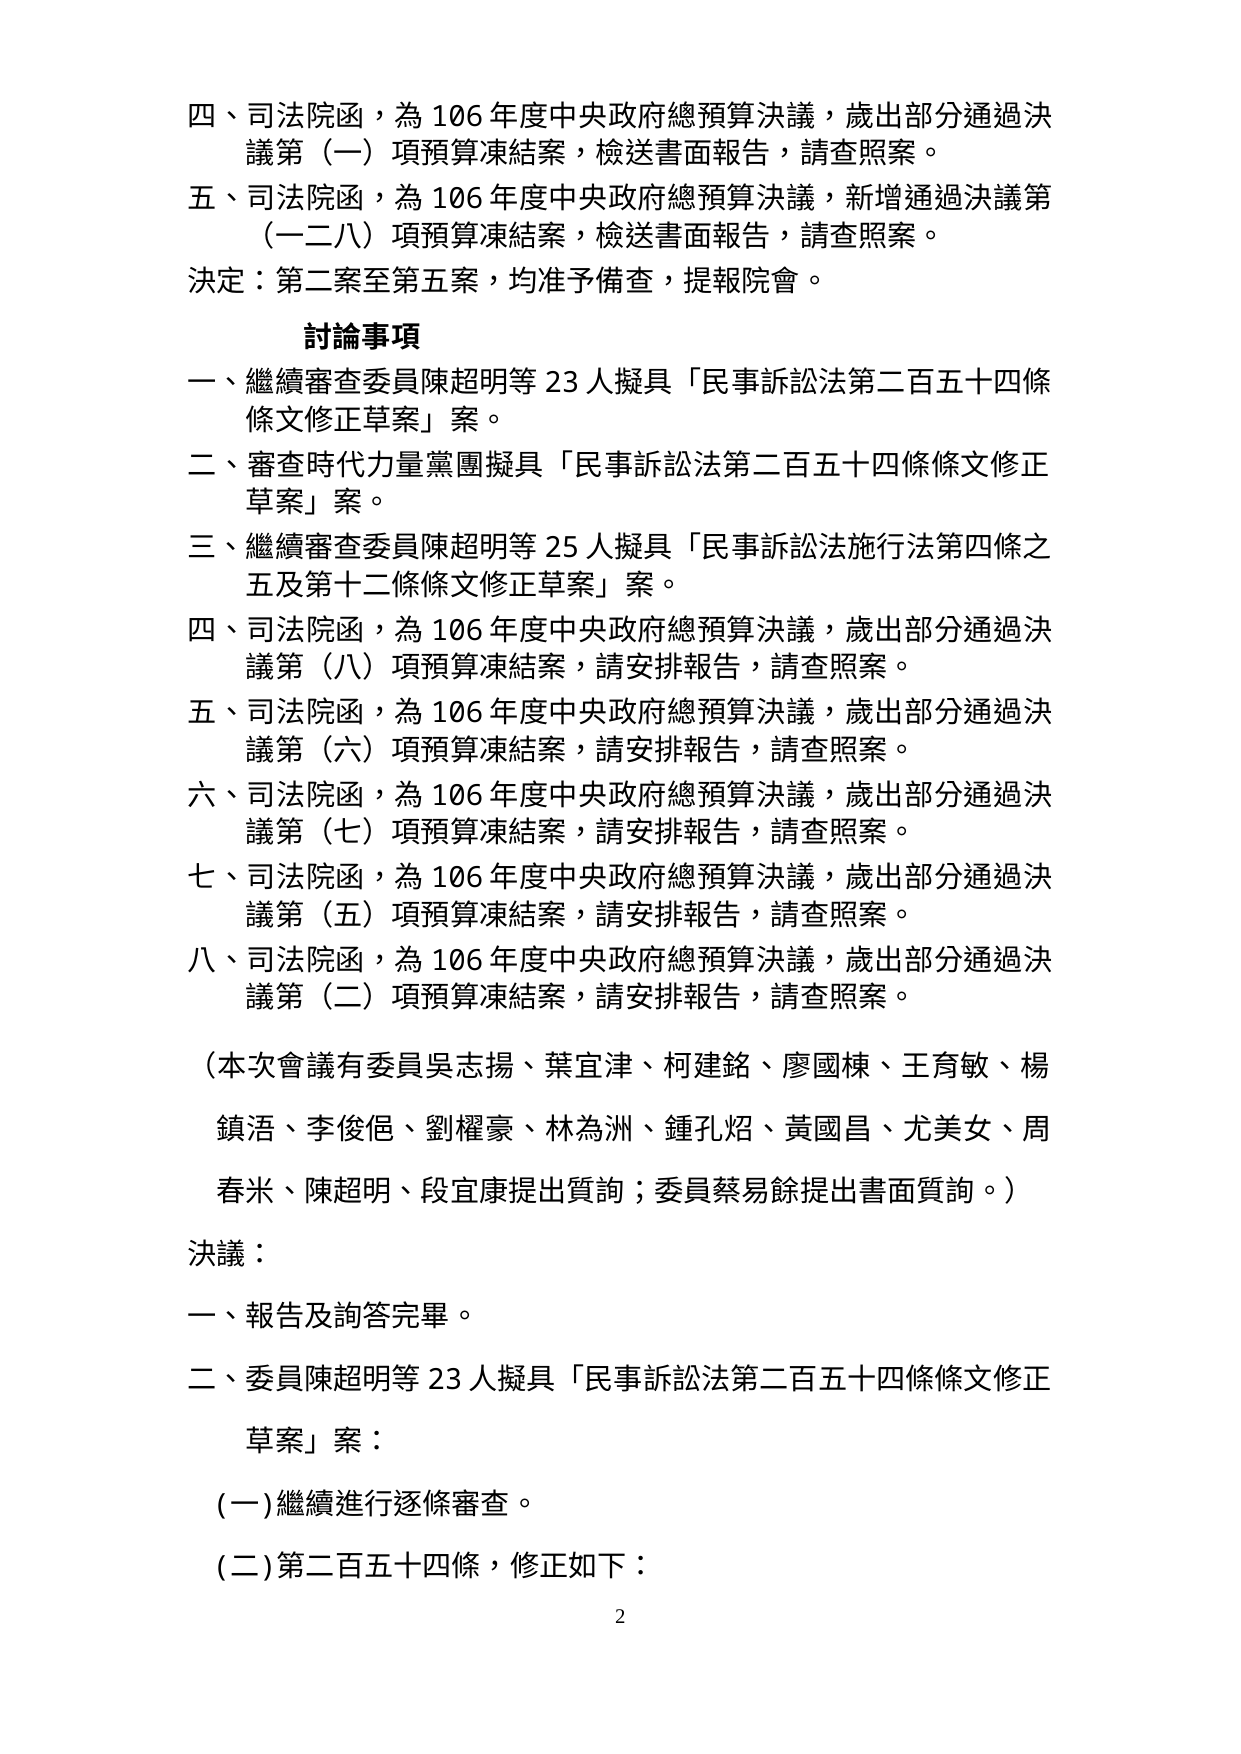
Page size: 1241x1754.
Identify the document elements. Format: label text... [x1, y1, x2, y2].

text 討論事項 [187, 317, 1053, 355]
text 八、司法院函，為106年度中央政府總預算決議，歲出部分通過決議第（二）項預算凍結案，請安排報告，請查照案。 [187, 940, 1053, 1015]
text （本次會議有委員吳志揚、葉宜津、柯建銘、廖國棟、王育敏、楊鎮浯、李俊俋、劉櫂豪、林為洲、鍾孔炤、黃國昌、尤美女、周春米、陳超明、段宜康提出質詢；委員蔡易餘提出書面質詢。） [187, 1022, 1053, 1210]
text 七、司法院函，為106年度中央政府總預算決議，歲出部分通過決議第（五）項預算凍結案，請安排報告，請查照案。 [187, 857, 1053, 932]
text 四、司法院函，為106年度中央政府總預算決議，歲出部分通過決議第（八）項預算凍結案，請安排報告，請查照案。 [187, 610, 1053, 685]
text 三、繼續審查委員陳超明等25人擬具「民事訴訟法施行法第四條之五及第十二條條文修正草案」案。 [187, 527, 1053, 602]
text 二、審查時代力量黨團擬具「民事訴訟法第二百五十四條條文修正草案」案。 [187, 445, 1053, 520]
text (二)第二百五十四條，修正如下： [212, 1522, 1053, 1585]
text 六、司法院函，為106年度中央政府總預算決議，歲出部分通過決議第（七）項預算凍結案，請安排報告，請查照案。 [187, 775, 1053, 850]
text 決議： [187, 1210, 1053, 1272]
text 五、司法院函，為106年度中央政府總預算決議，新增通過決議第（一二八）項預算凍結案，檢送書面報告，請查照案。 [187, 179, 1053, 254]
text 一、報告及詢答完畢。 [187, 1272, 1053, 1335]
text (一)繼續進行逐條審查。 [212, 1460, 1053, 1522]
text 決定：第二案至第五案，均准予備查，提報院會。 [187, 261, 1053, 299]
text 五、司法院函，為106年度中央政府總預算決議，歲出部分通過決議第（六）項預算凍結案，請安排報告，請查照案。 [187, 692, 1053, 767]
text 一、繼續審查委員陳超明等23人擬具「民事訴訟法第二百五十四條條文修正草案」案。 [187, 362, 1053, 437]
text 二、委員陳超明等23人擬具「民事訴訟法第二百五十四條條文修正草案」案： [187, 1335, 1053, 1460]
text 四、司法院函，為106年度中央政府總預算決議，歲出部分通過決議第（一）項預算凍結案，檢送書面報告，請查照案。 [187, 96, 1053, 171]
